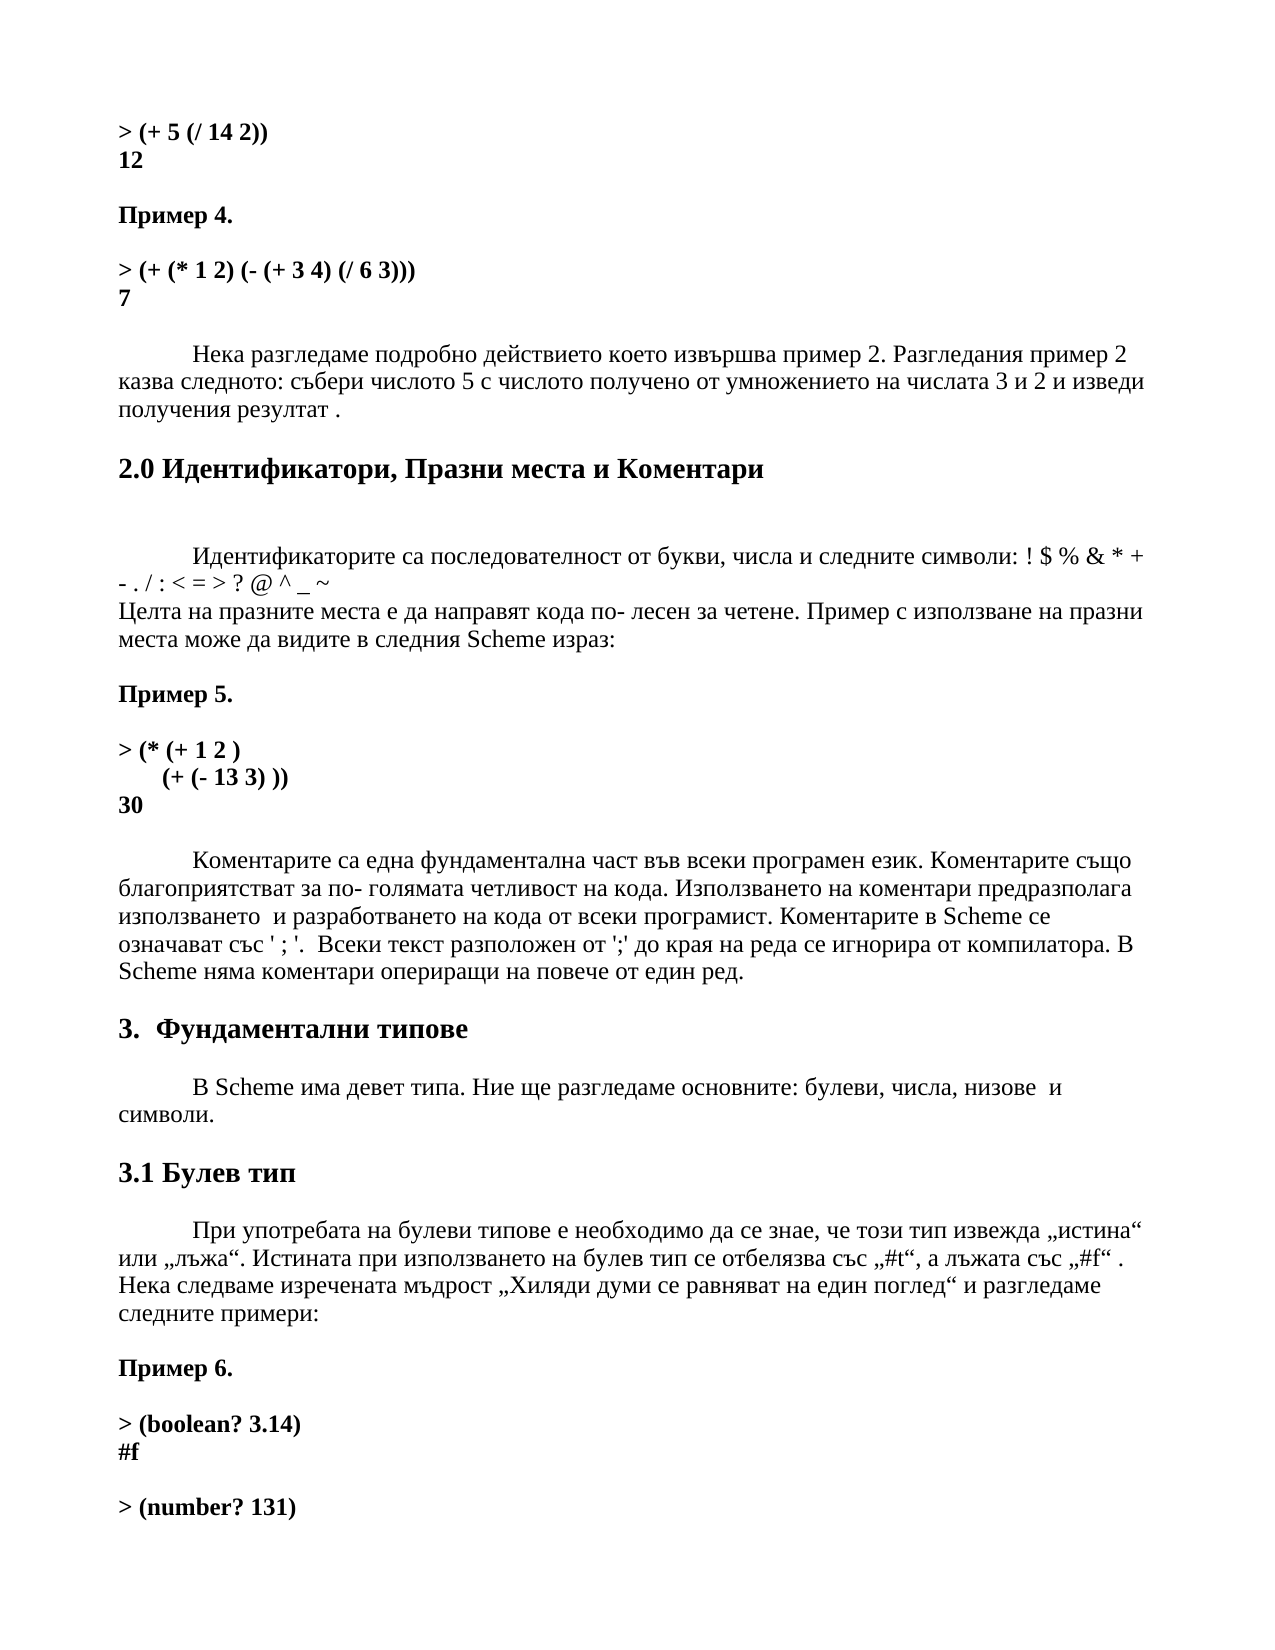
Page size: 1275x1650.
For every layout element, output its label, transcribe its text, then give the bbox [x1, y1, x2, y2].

text 3.1 Булев тип [118, 1156, 1157, 1188]
text Целта на празните места е да направят кода по- лесен за четене. Пример с използване на празни места може да видите в следния Scheme израз: [118, 597, 1157, 653]
text > (number? 131) [118, 1493, 1157, 1521]
text #f [118, 1438, 1157, 1465]
text Нека разгледаме подробно действието което извършва пример 2. Разгледания пример 2 казва следното: събери числото 5 с числото получено от умножението на числата 3 и 2 и изведи получения резултат . [118, 340, 1157, 423]
text Идентификаторите са последователност от букви, числа и следните символи: ! $ % & * + - . / : < = > ? @ ^ _ ~ [118, 542, 1157, 597]
text При употребата на булеви типове е необходимо да се знае, че този тип извежда „истина“ или „лъжа“. Истината при използването на булев тип се отбелязва със „#t“, а лъжата със „#f“ . Нека следваме изречената мъдрост „Хиляди думи се равняват на един поглед“ и разгледаме следните примери: [118, 1216, 1157, 1327]
text (+ (- 13 3) )) [118, 763, 1157, 791]
list Фундаментални типове [118, 1013, 1157, 1045]
text 2.0 Идентификатори, Празни места и Коментари [118, 452, 1157, 485]
text > (* (+ 1 2 ) [118, 736, 1157, 763]
text 12 [118, 146, 1157, 173]
text Пример 4. [118, 201, 1157, 229]
text 7 [118, 284, 1157, 312]
text 30 [118, 791, 1157, 819]
text Пример 5. [118, 680, 1157, 708]
text > (+ 5 (/ 14 2)) [118, 118, 1157, 146]
text > (boolean? 3.14) [118, 1410, 1157, 1438]
text В Scheme има девет типа. Ние ще разгледаме основните: булеви, числа, низове и символи. [118, 1073, 1157, 1128]
text Коментарите са една фундаментална част във всеки програмен език. Коментарите също благоприятстват за по- голямата четливост на кода. Използването на коментари предразполага използването и разработването на кода от всеки програмист. Коментарите в Scheme се означават със ' ; '. Всеки текст разположен от ';' до края на реда се игнорира от компилатора. В Scheme няма коментари опериращи на повече от един ред. [118, 847, 1157, 985]
text Пример 6. [118, 1354, 1157, 1382]
text > (+ (* 1 2) (- (+ 3 4) (/ 6 3))) [118, 257, 1157, 284]
